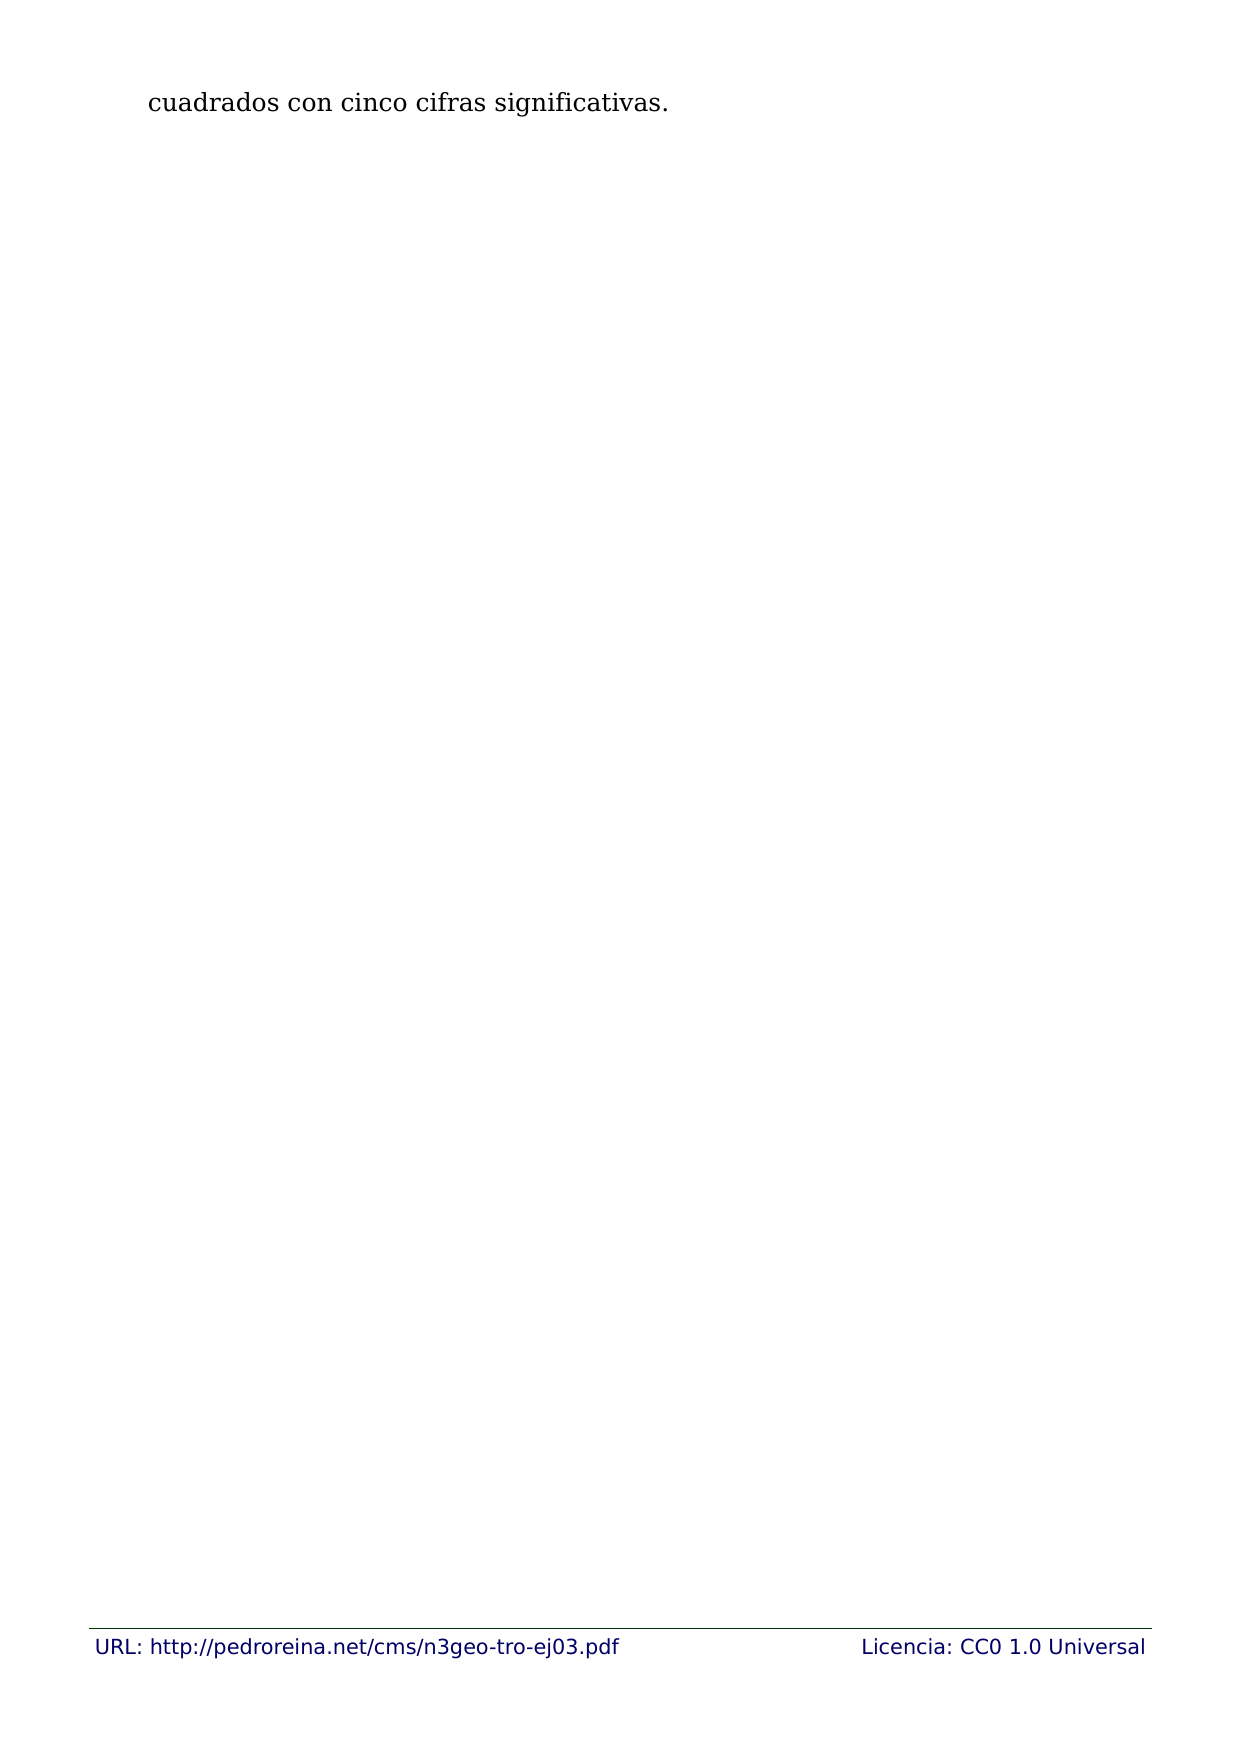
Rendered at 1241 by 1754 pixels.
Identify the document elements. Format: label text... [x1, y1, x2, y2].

list cuadrados con cinco cifras significativas. [88, 88, 1152, 118]
